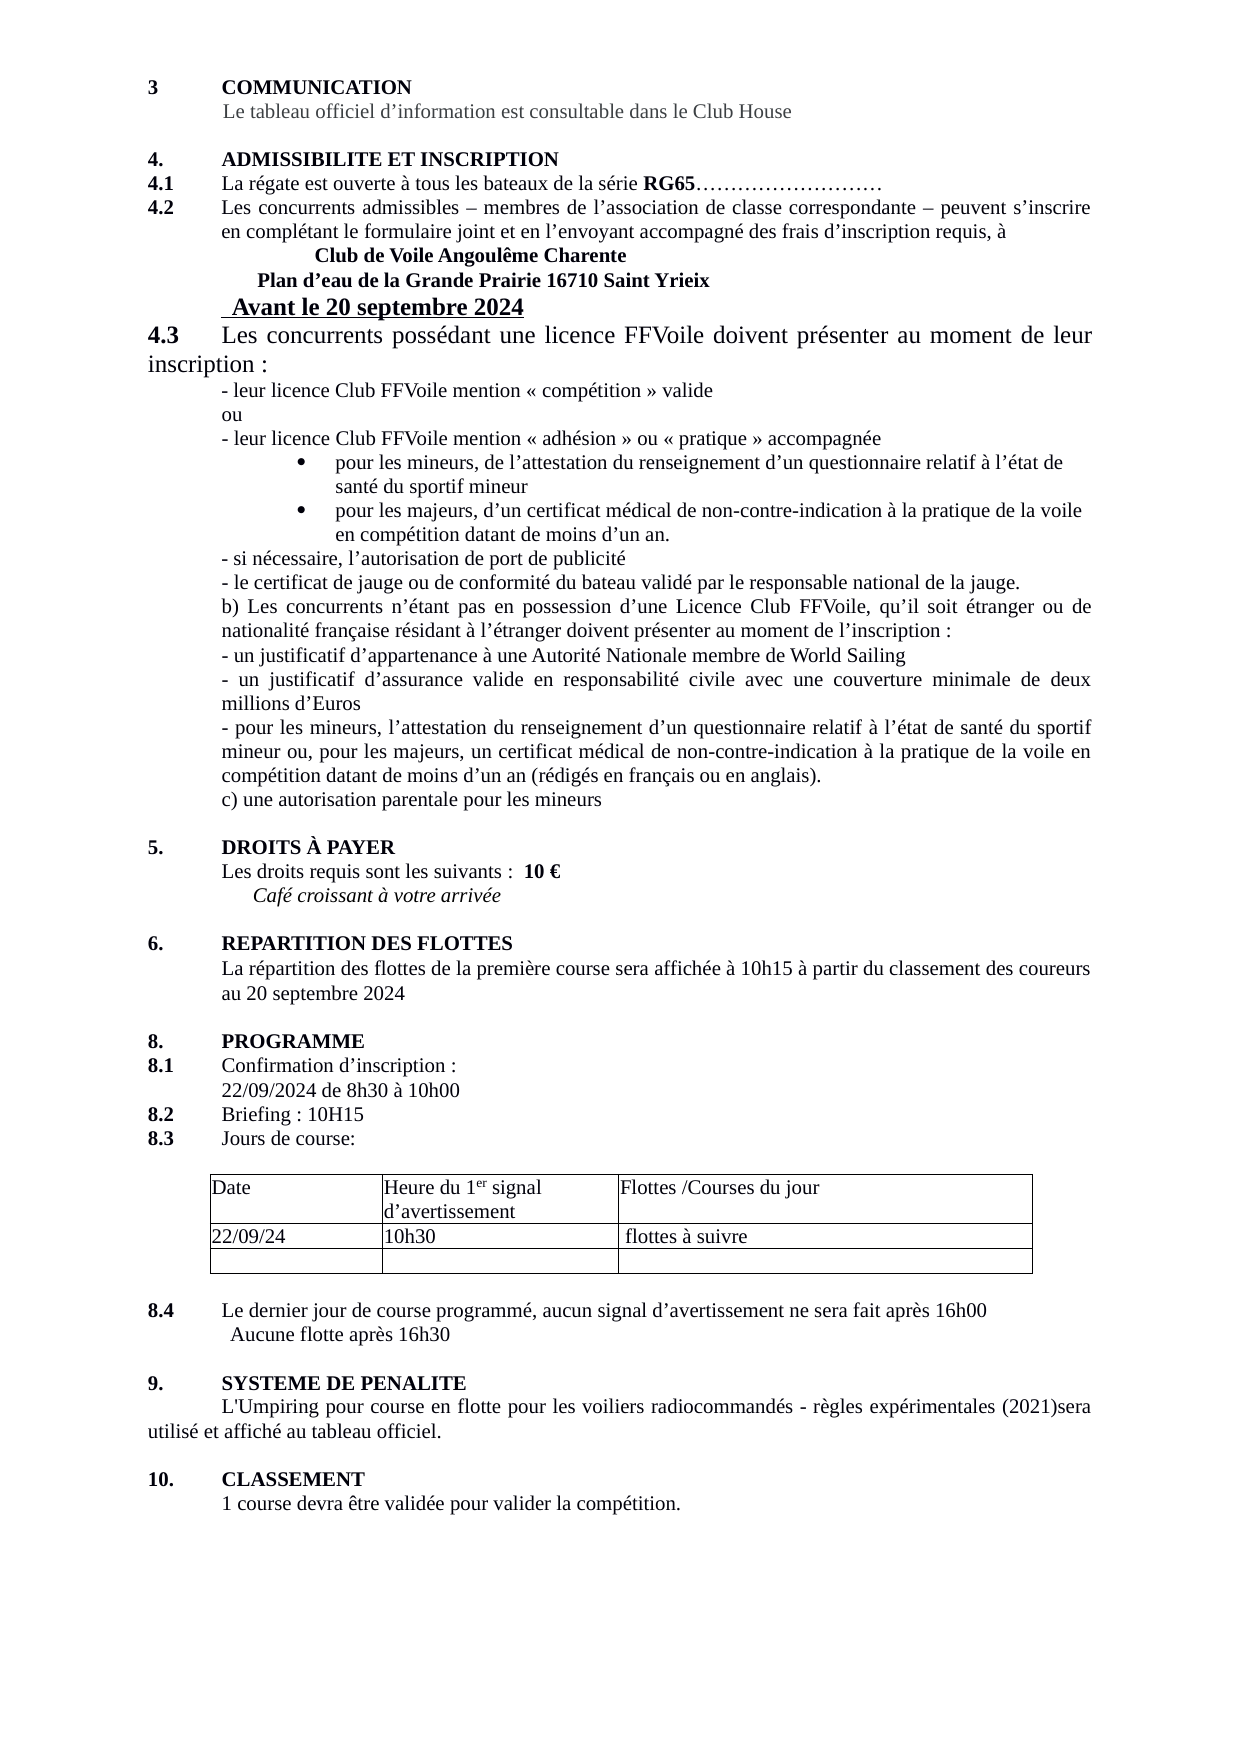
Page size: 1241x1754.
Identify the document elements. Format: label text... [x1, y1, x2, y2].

table_cell flottes à suivre [619, 1224, 1032, 1248]
text 8.3 Jours de course: [148, 1126, 1093, 1150]
text - leur licence Club FFVoile mention « adhésion » ou « pratique » accompagnée [221, 426, 1093, 450]
text Avant le 20 septembre 2024 [148, 292, 1093, 320]
table_cell 22/09/24 [211, 1224, 382, 1248]
text La répartition des flottes de la première course sera affichée à 10h15 à partir du classement des coureurs au 20 septembre 2024 [221, 955, 1093, 1005]
list 4.3 Les concurrents possédant une licence FFVoile doivent présenter au moment de leur inscription : [148, 320, 1093, 378]
text L'Umpiring pour course en flotte pour les voiliers radiocommandés - règles expérimentales (2021)sera utilisé et affiché au tableau officiel. [148, 1394, 1093, 1443]
text - un justificatif d’appartenance à une Autorité Nationale membre de World Sailing [221, 642, 1093, 667]
text 8. PROGRAMME [148, 1029, 1093, 1053]
text Aucune flotte après 16h30 [148, 1322, 1093, 1346]
text Les droits requis sont les suivants : 10 € [148, 859, 1093, 883]
text 6. REPARTITION DES FLOTTES [148, 931, 1093, 955]
list b) Les concurrents n’étant pas en possession d’une Licence Club FFVoile, qu’il soit étranger ou de nationalité française résidant à l’étranger doivent présenter au moment de l’inscription : [221, 594, 1093, 642]
text 9. SYSTEME DE PENALITE [148, 1370, 1093, 1394]
text Club de Voile Angoulême Charente [148, 243, 1093, 267]
text - leur licence Club FFVoile mention « compétition » valide [221, 378, 1093, 402]
text - si nécessaire, l’autorisation de port de publicité [148, 546, 1093, 570]
table_header Heure du 1er signal d’avertissement [383, 1175, 618, 1223]
text 3 COMMUNICATION [148, 75, 1093, 99]
text Café croissant à votre arrivée [221, 883, 1093, 907]
text - un justificatif d’assurance valide en responsabilité civile avec une couverture minimale de deux millions d’Euros [221, 667, 1093, 715]
text 4. ADMISSIBILITE ET INSCRIPTION [148, 147, 1093, 171]
table_cell [619, 1249, 1032, 1273]
text - le certificat de jauge ou de conformité du bateau validé par le responsable national de la jauge. [221, 570, 1093, 594]
table_cell [211, 1249, 382, 1273]
table_header Date [211, 1175, 382, 1223]
text 10. CLASSEMENT [148, 1467, 1093, 1491]
text c) une autorisation parentale pour les mineurs [221, 787, 1093, 811]
text - pour les mineurs, l’attestation du renseignement d’un questionnaire relatif à l’état de santé du sportif mineur ou, pour les majeurs, un certificat médical de non-contre-indication à la pratique de la voile en compétition datant de moins d’un an (rédigés en français ou en anglais). [221, 715, 1093, 787]
text 8.4 Le dernier jour de course programmé, aucun signal d’avertissement ne sera fait après 16h00 [148, 1298, 1093, 1322]
text 8.1 Confirmation d’inscription : [148, 1053, 1093, 1077]
text 4.2 Les concurrents admissibles – membres de l’association de classe correspondante – peuvent s’inscrire en complétant le formulaire joint et en l’envoyant accompagné des frais d’inscription requis, à [148, 195, 1093, 243]
list pour les mineurs, de l’attestation du renseignement d’un questionnaire relatif à l’état de santé du sportif mineur [298, 450, 1093, 498]
text Plan d’eau de la Grande Prairie 16710 Saint Yrieix [148, 267, 1093, 292]
text Le tableau officiel d’information est consultable dans le Club House [148, 99, 1093, 123]
text 1 course devra être validée pour valider la compétition. [148, 1491, 1093, 1515]
table_cell 10h30 [383, 1224, 618, 1248]
text 8.2 Briefing : 10H15 [148, 1102, 1093, 1126]
text 4.1 La régate est ouverte à tous les bateaux de la série RG65……………………… [148, 171, 1093, 195]
table_cell [383, 1249, 618, 1273]
table_header Flottes /Courses du jour [619, 1175, 1032, 1223]
text 5. DROITS À PAYER [148, 835, 1093, 859]
list pour les majeurs, d’un certificat médical de non-contre-indication à la pratique de la voile en compétition datant de moins d’un an. [298, 498, 1093, 546]
text ou [221, 402, 1093, 426]
text 22/09/2024 de 8h30 à 10h00 [148, 1077, 1093, 1102]
